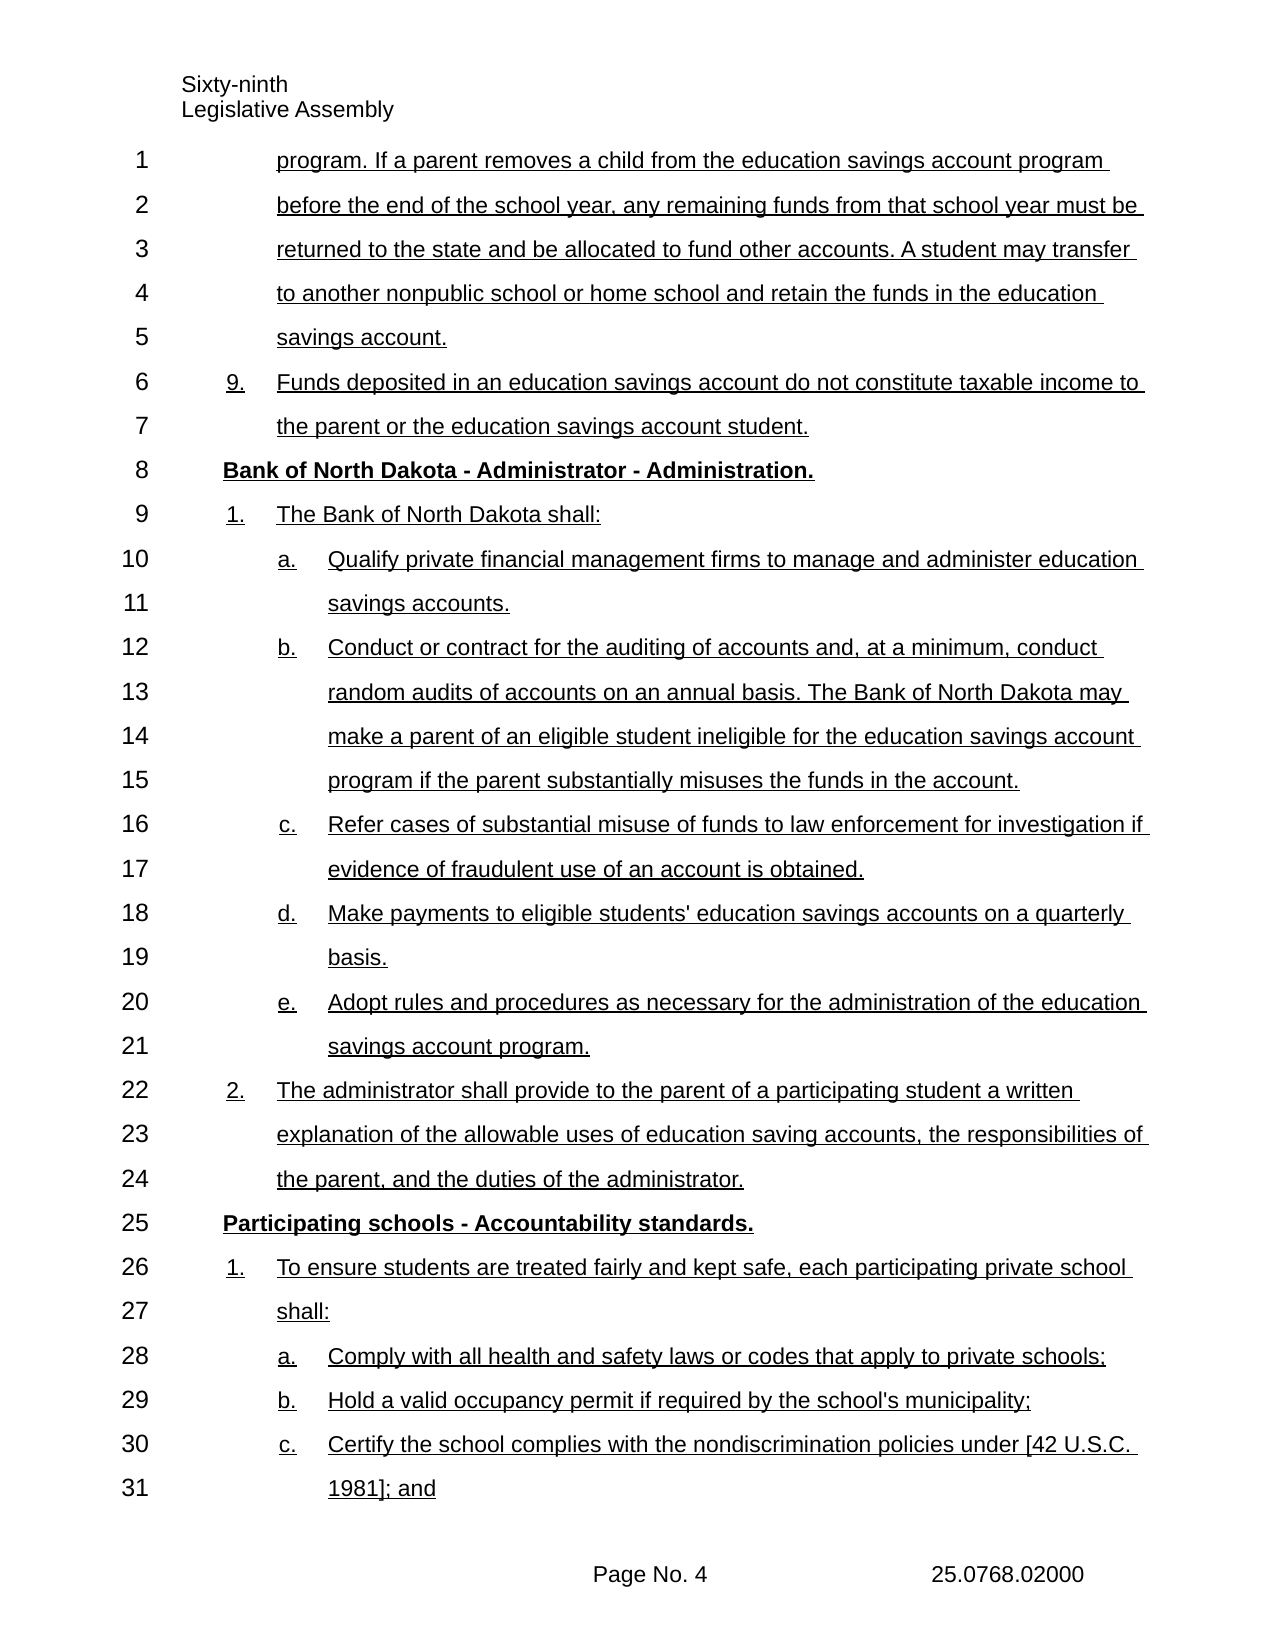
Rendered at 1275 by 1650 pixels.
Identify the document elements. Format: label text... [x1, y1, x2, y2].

text d. Make payments to eligible students' education savings accounts on a quarterly basis. [181, 886, 1154, 974]
text 2. The administrator shall provide to the parent of a participating student a written explanation of the allowable uses of education saving accounts, the responsibilities of the parent, and the duties of the administrator. [181, 1063, 1154, 1196]
text a. Comply with all health and safety laws or codes that apply to private schools; [181, 1329, 1154, 1373]
text 1. To ensure students are treated fairly and kept safe, each participating private school shall: [181, 1240, 1154, 1329]
text program. If a parent removes a child from the education savings account program before the end of the school year, any remaining funds from that school year must be returned to the state and be allocated to fund other accounts. A student may transfer to another nonpublic school or home school and retain the funds in the education savings account. [181, 133, 1154, 355]
text 1. The Bank of North Dakota shall: [181, 487, 1154, 532]
text c. Certify the school complies with the nondiscrimination policies under [42 U.S.C. 1981]; and [181, 1417, 1154, 1506]
text b. Conduct or contract for the auditing of accounts and, at a minimum, conduct random audits of accounts on an annual basis. The Bank of North Dakota may make a parent of an eligible student ineligible for the education savings account program if the parent substantially misuses the funds in the account. [181, 620, 1154, 797]
subtitle Bank of North Dakota - Administrator - Administration. [181, 443, 1154, 487]
text b. Hold a valid occupancy permit if required by the school's municipality; [181, 1373, 1154, 1417]
text 9. Funds deposited in an education savings account do not constitute taxable income to the parent or the education savings account student. [181, 355, 1154, 443]
text c. Refer cases of substantial misuse of funds to law enforcement for investigation if evidence of fraudulent use of an account is obtained. [181, 797, 1154, 886]
text e. Adopt rules and procedures as necessary for the administration of the education savings account program. [181, 974, 1154, 1063]
text a. Qualify private financial management firms to manage and administer education savings accounts. [181, 532, 1154, 620]
subtitle Participating schools - Accountability standards. [181, 1196, 1154, 1240]
